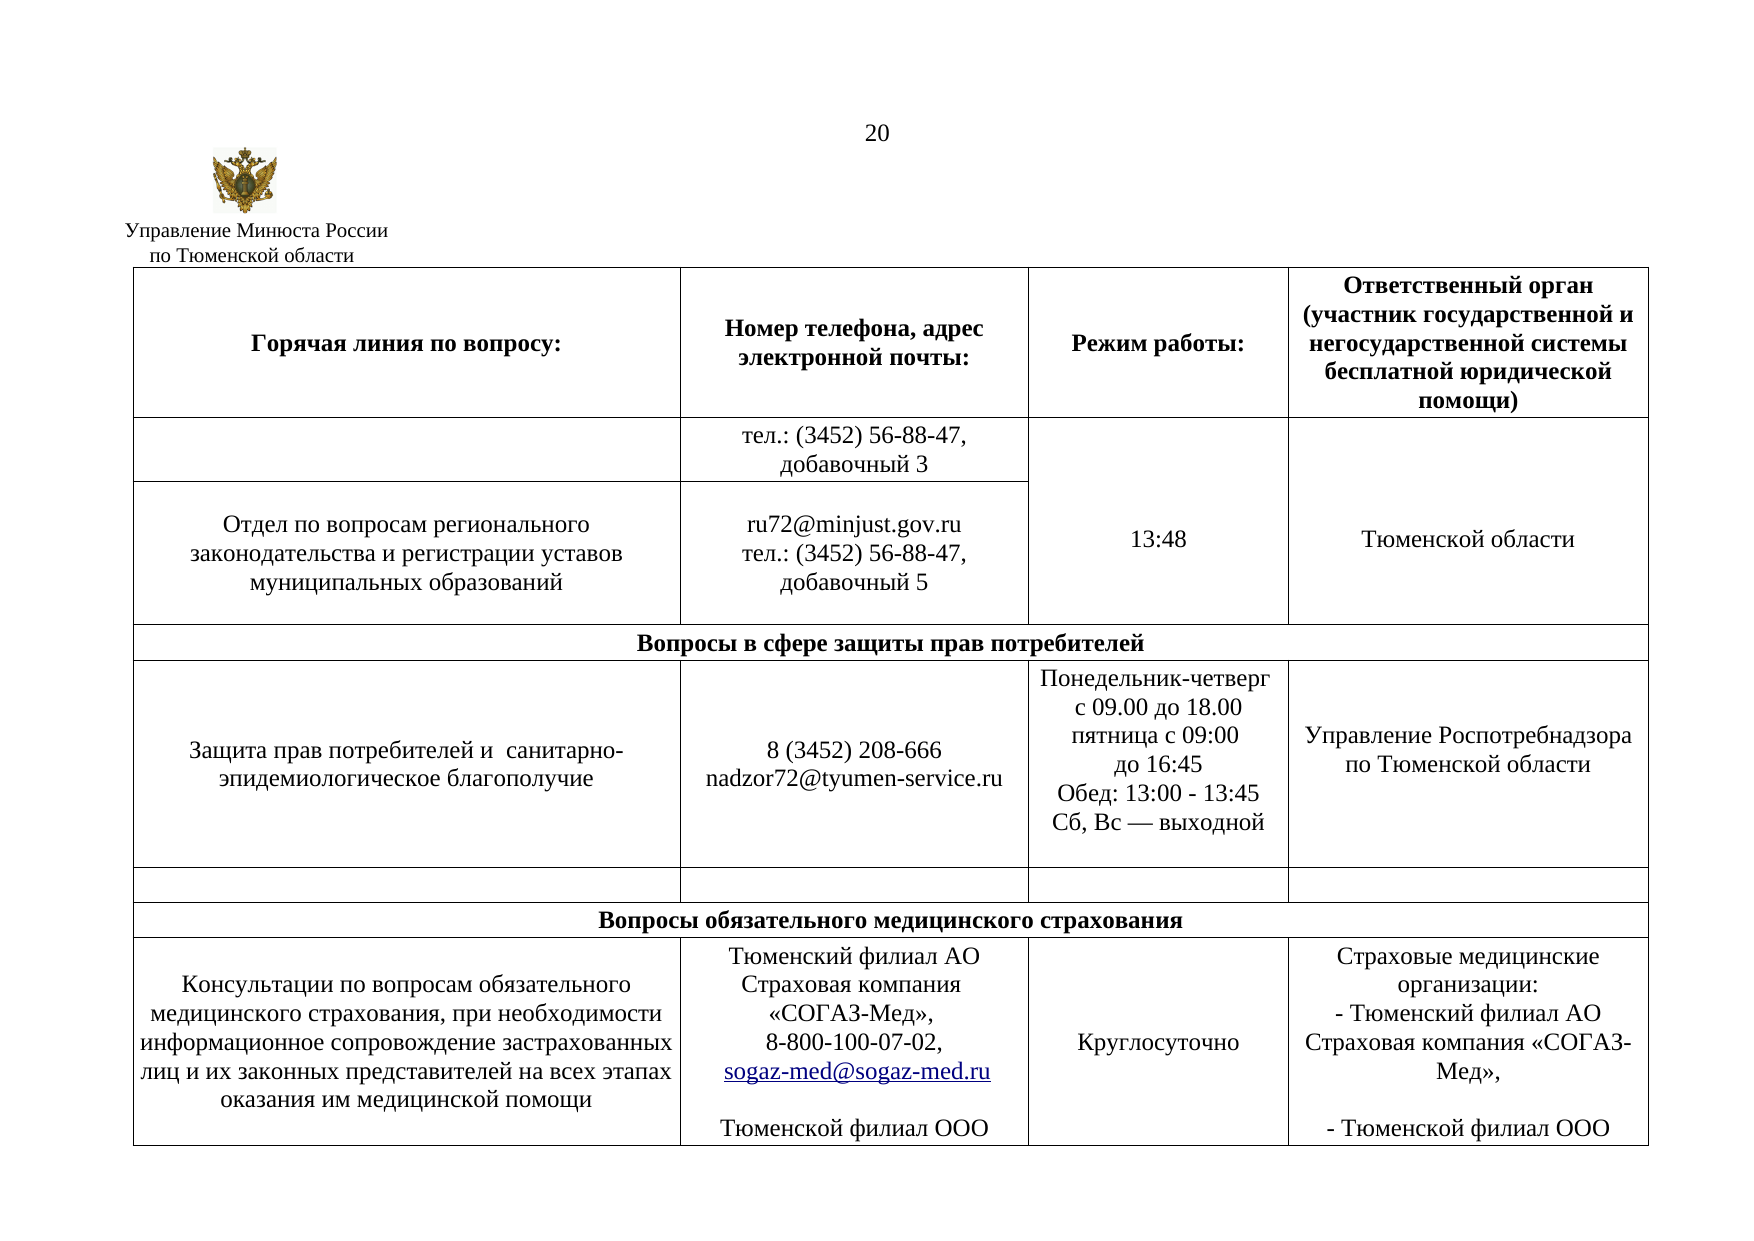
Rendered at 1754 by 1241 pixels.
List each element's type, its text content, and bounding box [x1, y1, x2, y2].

table_cell [1289, 868, 1648, 902]
table_cell [134, 418, 680, 481]
table_cell Понедельник-четверг с 09.00 до 18.00 пятница с 09:00 до 16:45 Обед: 13:00 - 13:45 Сб, Вс — выходной [1029, 661, 1288, 867]
table_cell Страховые медицинские организации: - Тюменский филиал АО Страховая компания «СОГАЗ-Мед», - Тюменской филиал ООО [1289, 938, 1648, 1145]
table_cell 8 (3452) 208-666 nadzor72@tyumen-service.ru [681, 661, 1028, 867]
table_cell тел.: (3452) 56-88-47, добавочный 3 [681, 418, 1028, 481]
table_cell Круглосуточно [1029, 938, 1288, 1145]
picture [211, 146, 278, 214]
table_cell Защита прав потребителей и санитарно-эпидемиологическое благополучие [134, 661, 680, 867]
table_cell Консультации по вопросам обязательного медицинского страхования, при необходимости информационное сопровождение застрахованных лиц и их законных представителей на всех этапах оказания им медицинской помощи [134, 938, 680, 1145]
table_header Ответственный орган (участник государственной и негосударственной системы бесплатной юридической помощи) [1289, 268, 1648, 417]
table_cell Вопросы обязательного медицинского страхования [134, 903, 1648, 937]
table_cell Управление Роспотребнадзора по Тюменской области [1289, 661, 1648, 867]
table_cell [1029, 868, 1288, 902]
table_cell [134, 868, 680, 902]
table_cell Вопросы в сфере защиты прав потребителей [134, 625, 1648, 659]
table_header Номер телефона, адрес электронной почты: [681, 268, 1028, 417]
table_header Режим работы: [1029, 268, 1288, 417]
table_cell [681, 868, 1028, 902]
table_header Горячая линия по вопросу: [134, 268, 680, 417]
table_cell Тюменский филиал АО Страховая компания «СОГАЗ-Мед», 8-800-100-07-02, sogaz-med@sogaz-med.ru Тюменской филиал ООО [681, 938, 1028, 1145]
table_cell Отдел по вопросам регионального законодательства и регистрации уставов муниципальных образований [134, 482, 680, 624]
table_cell ru72@minjust.gov.ru тел.: (3452) 56-88-47, добавочный 5 [681, 482, 1028, 624]
